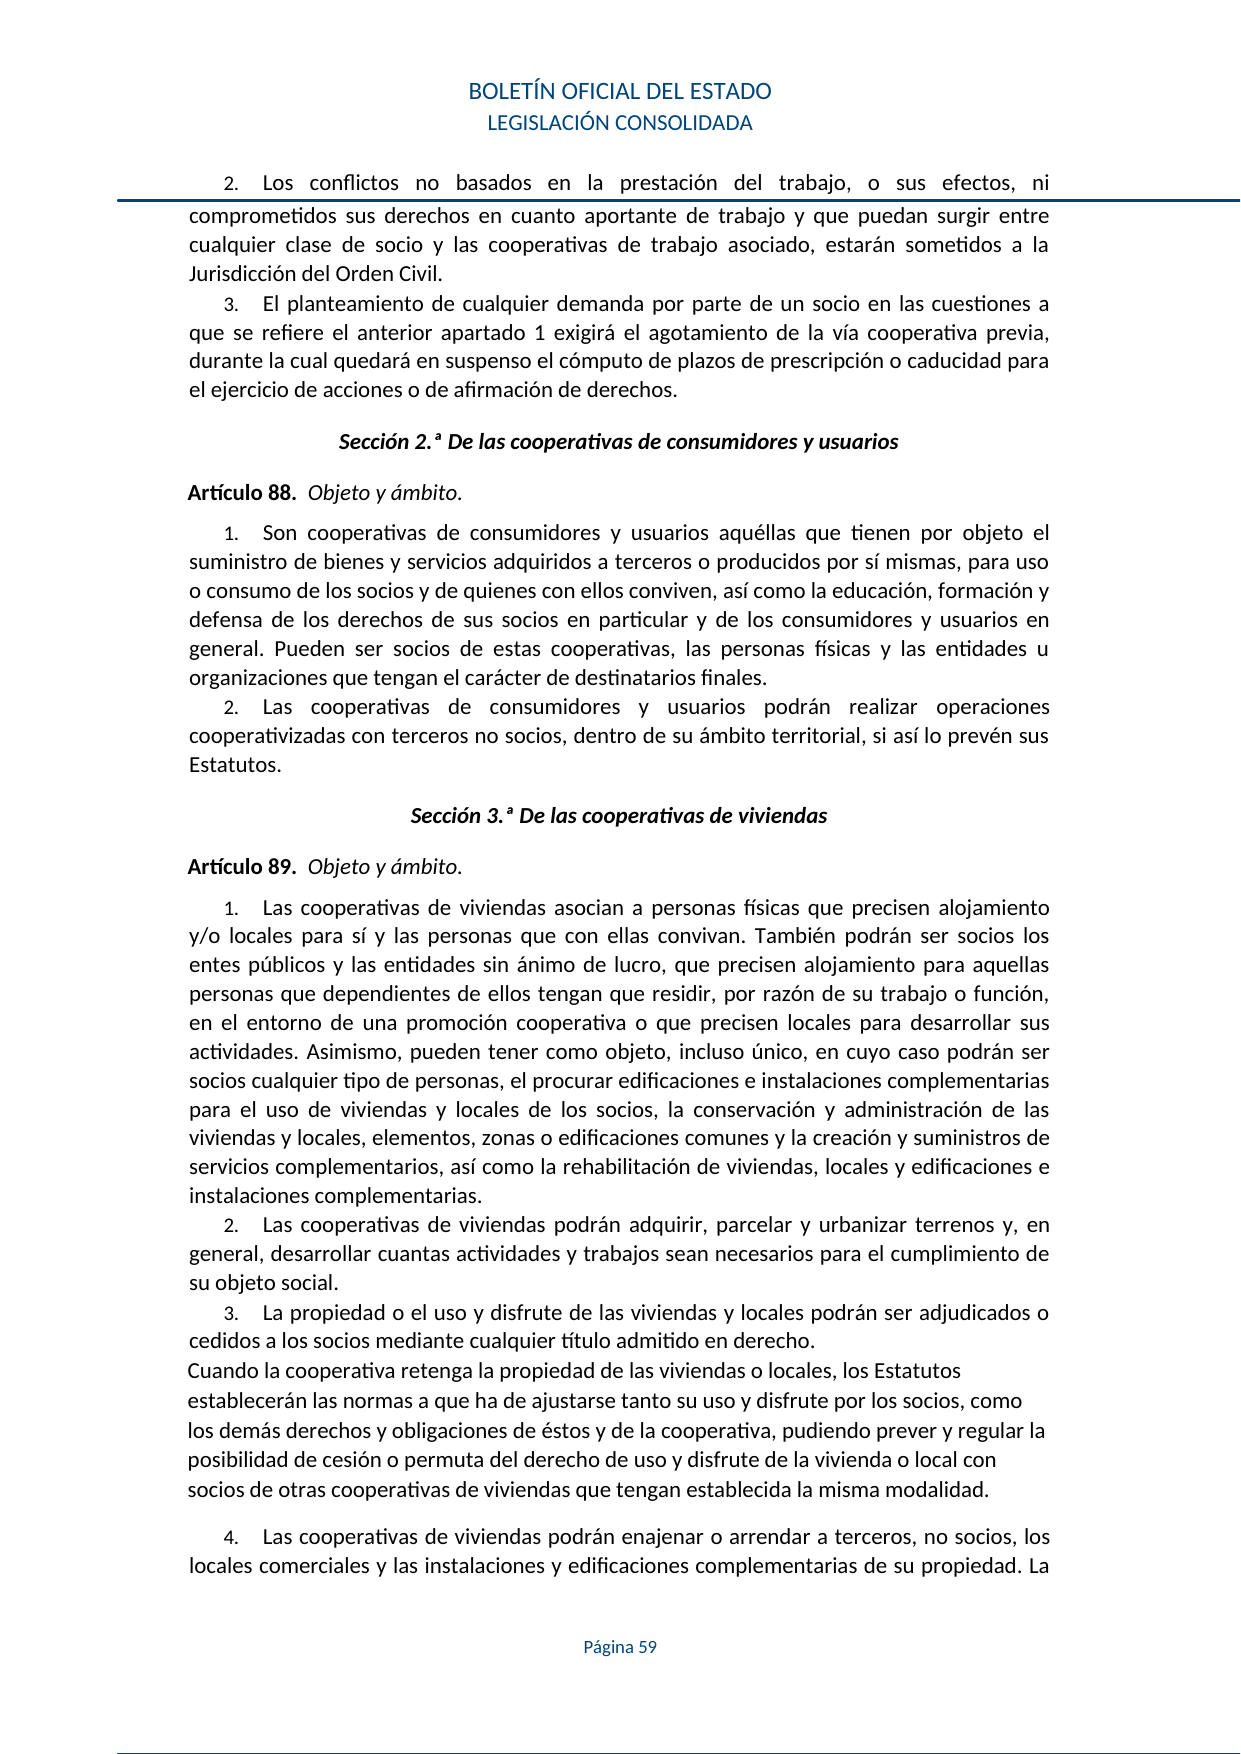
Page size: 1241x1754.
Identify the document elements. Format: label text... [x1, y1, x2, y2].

list Las cooperativas de viviendas podrán adquirir, parcelar y urbanizar terrenos y, en general, desarrollar cuantas actividades y trabajos sean necesarios para el cumplimiento de su objeto social. [189, 1211, 1051, 1296]
list Los conflictos no basados en la prestación del trabajo, o sus efectos, ni comprometidos sus derechos en cuanto aportante de trabajo y que puedan surgir entre cualquier clase de socio y las cooperativas de trabajo asociado, estarán sometidos a la Jurisdicción del Orden Civil. [189, 168, 1051, 199]
list Son cooperativas de consumidores y usuarios aquéllas que tienen por objeto el suministro de bienes y servicios adquiridos a terceros o producidos por sí mismas, para uso o consumo de los socios y de quienes con ellos conviven, así como la educación, formación y defensa de los derechos de sus socios en particular y de los consumidores y usuarios en general. Pueden ser socios de estas cooperativas, las personas físicas y las entidades u organizaciones que tengan el carácter de destinatarios finales. [189, 518, 1051, 691]
list Las cooperativas de viviendas asocian a personas físicas que precisen alojamiento y/o locales para sí y las personas que con ellas convivan. También podrán ser socios los entes públicos y las entidades sin ánimo de lucro, que precisen alojamiento para aquellas personas que dependientes de ellos tengan que residir, por razón de su trabajo o función, en el entorno de una promoción cooperativa o que precisen locales para desarrollar sus actividades. Asimismo, pueden tener como objeto, incluso único, en cuyo caso podrán ser socios cualquier tipo de personas, el procurar edificaciones e instalaciones complementarias para el uso de viviendas y locales de los socios, la conservación y administración de las viviendas y locales, elementos, zonas o edificaciones comunes y la creación y suministros de servicios complementarios, así como la rehabilitación de viviendas, locales y edificaciones e instalaciones complementarias. [189, 893, 1051, 1209]
text Sección 3.ª De las cooperativas de viviendas [189, 801, 1051, 829]
text Artículo 89. Objeto y ámbito. [187, 852, 1051, 880]
list La propiedad o el uso y disfrute de las viviendas y locales podrán ser adjudicados o cedidos a los socios mediante cualquier título admitido en derecho. [189, 1298, 1051, 1354]
list El planteamiento de cualquier demanda por parte de un socio en las cuestiones a que se refiere el anterior apartado 1 exigirá el agotamiento de la vía cooperativa previa, durante la cual quedará en suspenso el cómputo de plazos de prescripción o caducidad para el ejercicio de acciones o de afirmación de derechos. [189, 289, 1051, 403]
text Artículo 88. Objeto y ámbito. [187, 478, 1051, 506]
list Los conflictos no basados en la prestación del trabajo, o sus efectos, ni comprometidos sus derechos en cuanto aportante de trabajo y que puedan surgir entre cualquier clase de socio y las cooperativas de trabajo asociado, estarán sometidos a la Jurisdicción del Orden Civil. [189, 202, 1051, 287]
list Las cooperativas de consumidores y usuarios podrán realizar operaciones cooperativizadas con terceros no socios, dentro de su ámbito territorial, si así lo prevén sus Estatutos. [189, 692, 1051, 778]
text Sección 2.ª De las cooperativas de consumidores y usuarios [189, 427, 1051, 455]
text Cuando la cooperativa retenga la propiedad de las viviendas o locales, los Estatutos establecerán las normas a que ha de ajustarse tanto su uso y disfrute por los socios, como los demás derechos y obligaciones de éstos y de la cooperativa, pudiendo prever y regular la posibilidad de cesión o permuta del derecho de uso y disfrute de la vivienda o local con socios de otras cooperativas de viviendas que tengan establecida la misma modalidad. [187, 1356, 1051, 1503]
list Las cooperativas de viviendas podrán enajenar o arrendar a terceros, no socios, los locales comerciales y las instalaciones y edificaciones complementarias de su propiedad. La [189, 1522, 1051, 1579]
